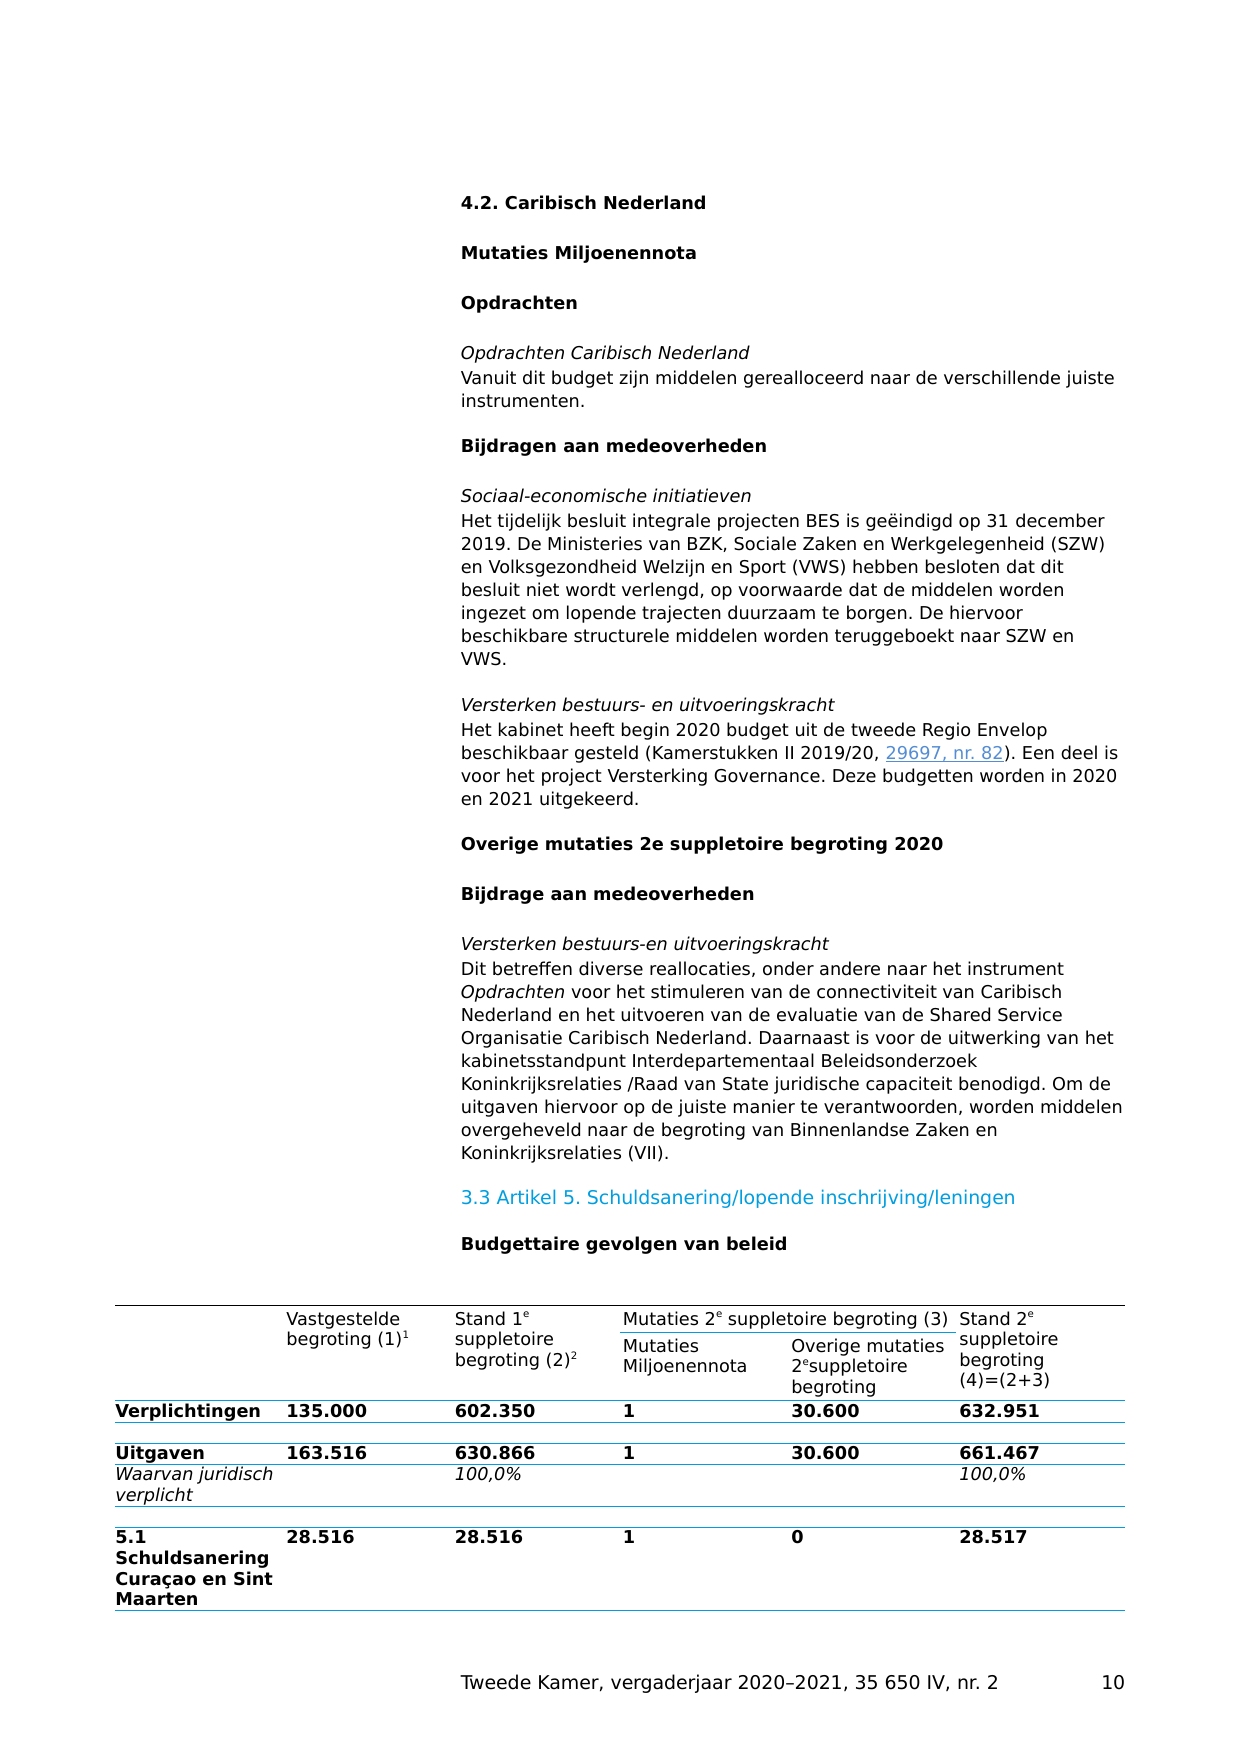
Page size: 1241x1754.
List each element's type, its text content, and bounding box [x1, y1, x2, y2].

text Versterken bestuurs- en uitvoeringskracht [461, 693, 1125, 716]
table_cell 28.516 [452, 1528, 620, 1610]
table_cell [283, 1423, 452, 1443]
table_header Tabel 6 Budgettaire gevolgen van beleid artikel 5. Schuldsanering/lopende inschrijving/leningen (bedragen x € 1.000) [115, 1257, 1125, 1305]
table_cell 30.600 [788, 1444, 956, 1464]
text 4.2. Caribisch Nederland [461, 191, 1125, 214]
table_cell 1 [620, 1528, 788, 1610]
text Dit betreffen diverse reallocaties, onder andere naar het instrument Opdrachten voor het stimuleren van de connectiviteit van Caribisch Nederland en het uitvoeren van de evaluatie van de Shared Service Organisatie Caribisch Nederland. Daarnaast is voor de uitwerking van het kabinetsstandpunt Interdepartementaal Beleidsonderzoek Koninkrijksrelaties /Raad van State juridische capaciteit benodigd. Om de uitgaven hiervoor op de juiste manier te verantwoorden, worden middelen overgeheveld naar de begroting van Binnenlandse Zaken en Koninkrijksrelaties (VII). [461, 957, 1125, 1164]
table_cell Overige mutaties 2esuppletoire begroting [788, 1333, 956, 1400]
table_cell 602.350 [452, 1401, 620, 1421]
table_cell Stand 1e suppletoire begroting (2)2 [452, 1306, 620, 1400]
table_cell 632.951 [956, 1401, 1125, 1421]
table_cell Mutaties Miljoenennota [620, 1333, 788, 1400]
text Budgettaire gevolgen van beleid [461, 1232, 1125, 1255]
text Bijdrage aan medeoverheden [461, 882, 1125, 905]
text Sociaal-economische initiatieven [461, 484, 1125, 507]
text Overige mutaties 2e suppletoire begroting 2020 [461, 832, 1125, 855]
table_cell 1 [620, 1401, 788, 1421]
table_cell [452, 1507, 620, 1527]
table_cell [620, 1423, 788, 1443]
text Bijdragen aan medeoverheden [461, 434, 1125, 457]
table_cell Verplichtingen [115, 1401, 283, 1421]
table_cell [452, 1423, 620, 1443]
table_cell 0 [788, 1528, 956, 1610]
table_cell Mutaties 2e suppletoire begroting (3) [620, 1306, 956, 1332]
table_cell [115, 1507, 283, 1527]
table_cell 5.1 Schuldsanering Curaçao en Sint Maarten [115, 1528, 283, 1610]
text Mutaties Miljoenennota [461, 241, 1125, 264]
table_cell [956, 1423, 1125, 1443]
text Versterken bestuurs-en uitvoeringskracht [461, 932, 1125, 955]
text Opdrachten Caribisch Nederland [461, 341, 1125, 364]
table_cell [620, 1465, 788, 1506]
table_cell [115, 1306, 283, 1400]
table_cell [115, 1423, 283, 1443]
table_cell 28.517 [956, 1528, 1125, 1610]
table_cell Vastgestelde begroting (1)1 [283, 1306, 452, 1400]
table_cell Waarvan juridisch verplicht [115, 1465, 283, 1506]
table_cell [788, 1423, 956, 1443]
table_cell 28.516 [283, 1528, 452, 1610]
text Opdrachten [461, 291, 1125, 314]
table_cell [788, 1507, 956, 1527]
title 3.3 Artikel 5. Schuldsanering/lopende inschrijving/leningen [461, 1187, 1125, 1208]
table_cell [788, 1465, 956, 1506]
text Het tijdelijk besluit integrale projecten BES is geëindigd op 31 december 2019. De Ministeries van BZK, Sociale Zaken en Werkgelegenheid (SZW) en Volksgezondheid Welzijn en Sport (VWS) hebben besloten dat dit besluit niet wordt verlengd, op voorwaarde dat de middelen worden ingezet om lopende trajecten duurzaam te borgen. De hiervoor beschikbare structurele middelen worden teruggeboekt naar SZW en VWS. [461, 509, 1125, 670]
table_cell 30.600 [788, 1401, 956, 1421]
table_cell 100,0% [956, 1465, 1125, 1506]
table_cell 100,0% [452, 1465, 620, 1506]
table_cell 1 [620, 1444, 788, 1464]
text Vanuit dit budget zijn middelen gerealloceerd naar de verschillende juiste instrumenten. [461, 366, 1125, 412]
table_cell [283, 1465, 452, 1506]
table_cell [620, 1507, 788, 1527]
table_cell Stand 2e suppletoire begroting (4)=(2+3) [956, 1306, 1125, 1400]
table_cell 630.866 [452, 1444, 620, 1464]
table_cell 661.467 [956, 1444, 1125, 1464]
text Het kabinet heeft begin 2020 budget uit de tweede Regio Envelop beschikbaar gesteld (Kamerstukken II 2019/20, 29697, nr. 82). Een deel is voor het project Versterking Governance. Deze budgetten worden in 2020 en 2021 uitgekeerd. [461, 718, 1125, 809]
table_cell [283, 1507, 452, 1527]
table_cell 135.000 [283, 1401, 452, 1421]
table_cell 163.516 [283, 1444, 452, 1464]
table_cell Uitgaven [115, 1444, 283, 1464]
table_cell [956, 1507, 1125, 1527]
